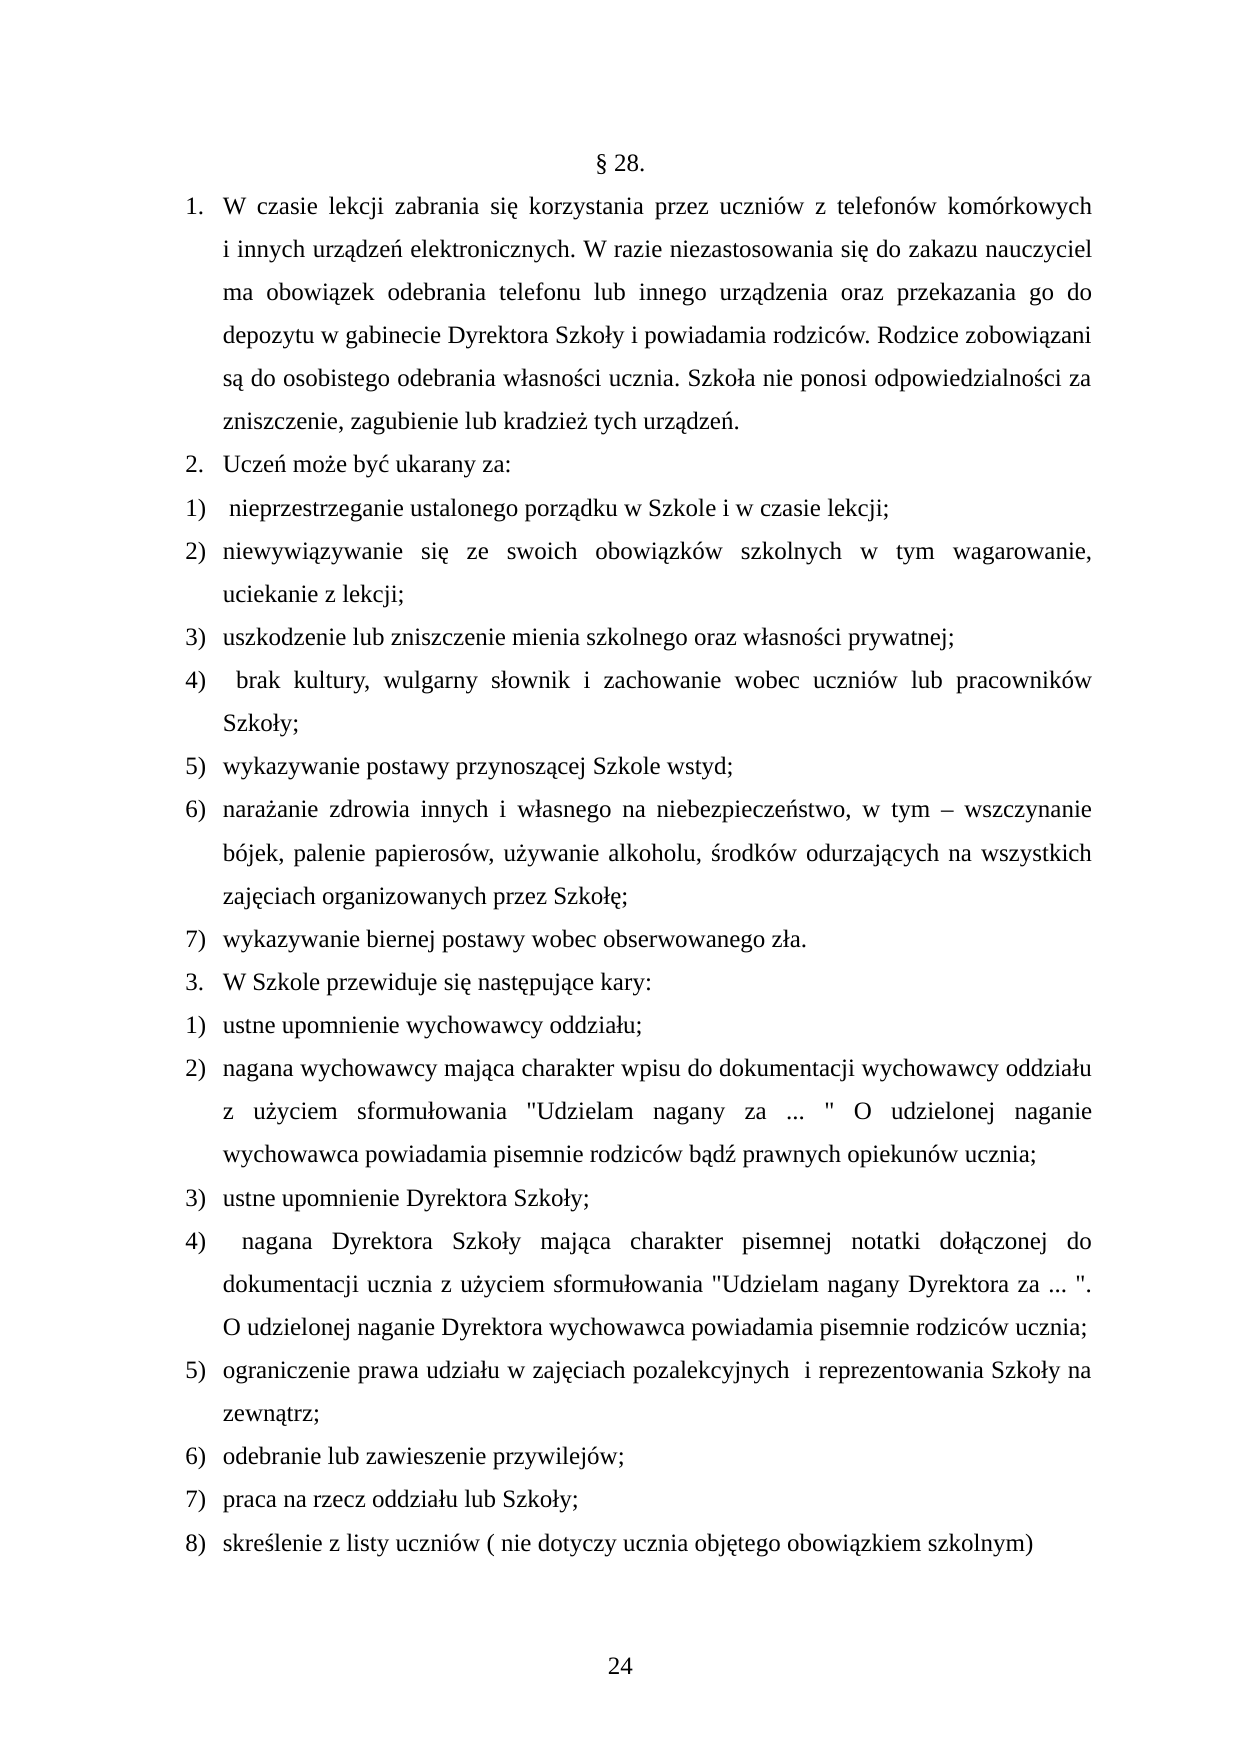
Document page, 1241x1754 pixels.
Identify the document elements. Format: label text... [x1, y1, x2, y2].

list W Szkole przewiduje się następujące kary: [185, 967, 1093, 996]
list skreślenie z listy uczniów ( nie dotyczy ucznia objętego obowiązkiem szkolnym) [185, 1528, 1093, 1556]
list nieprzestrzeganie ustalonego porządku w Szkole i w czasie lekcji; [185, 493, 1093, 521]
list praca na rzecz oddziału lub Szkoły; [185, 1484, 1093, 1513]
list uszkodzenie lub zniszczenie mienia szkolnego oraz własności prywatnej; [185, 622, 1093, 651]
list ograniczenie prawa udziału w zajęciach pozalekcyjnych i reprezentowania Szkoły na zewnątrz; [185, 1355, 1093, 1427]
list ustne upomnienie Dyrektora Szkoły; [185, 1183, 1093, 1211]
list Uczeń może być ukarany za: [185, 449, 1093, 478]
list nagana Dyrektora Szkoły mająca charakter pisemnej notatki dołączonej do dokumentacji ucznia z użyciem sformułowania "Udzielam nagany Dyrektora za ... ". O udzielonej naganie Dyrektora wychowawca powiadamia pisemnie rodziców ucznia; [185, 1226, 1093, 1341]
list niewywiązywanie się ze swoich obowiązków szkolnych w tym wagarowanie, uciekanie z lekcji; [185, 536, 1093, 608]
list odebranie lub zawieszenie przywilejów; [185, 1441, 1093, 1470]
list W czasie lekcji zabrania się korzystania przez uczniów z telefonów komórkowych i innych urządzeń elektronicznych. W razie niezastosowania się do zakazu nauczyciel ma obowiązek odebrania telefonu lub innego urządzenia oraz przekazania go do depozytu w gabinecie Dyrektora Szkoły i powiadamia rodziców. Rodzice zobowiązani są do osobistego odebrania własności ucznia. Szkoła nie ponosi odpowiedzialności za zniszczenie, zagubienie lub kradzież tych urządzeń. [185, 191, 1093, 435]
list nagana wychowawcy mająca charakter wpisu do dokumentacji wychowawcy oddziału z użyciem sformułowania "Udzielam nagany za ... " O udzielonej naganie wychowawca powiadamia pisemnie rodziców bądź prawnych opiekunów ucznia; [185, 1053, 1093, 1168]
list narażanie zdrowia innych i własnego na niebezpieczeństwo, w tym – wszczynanie bójek, palenie papierosów, używanie alkoholu, środków odurzających na wszystkich zajęciach organizowanych przez Szkołę; [185, 794, 1093, 909]
list ustne upomnienie wychowawcy oddziału; [185, 1010, 1093, 1039]
list wykazywanie postawy przynoszącej Szkole wstyd; [185, 751, 1093, 780]
list brak kultury, wulgarny słownik i zachowanie wobec uczniów lub pracowników Szkoły; [185, 665, 1093, 737]
list wykazywanie biernej postawy wobec obserwowanego zła. [185, 924, 1093, 953]
text § 28. [148, 148, 1093, 176]
